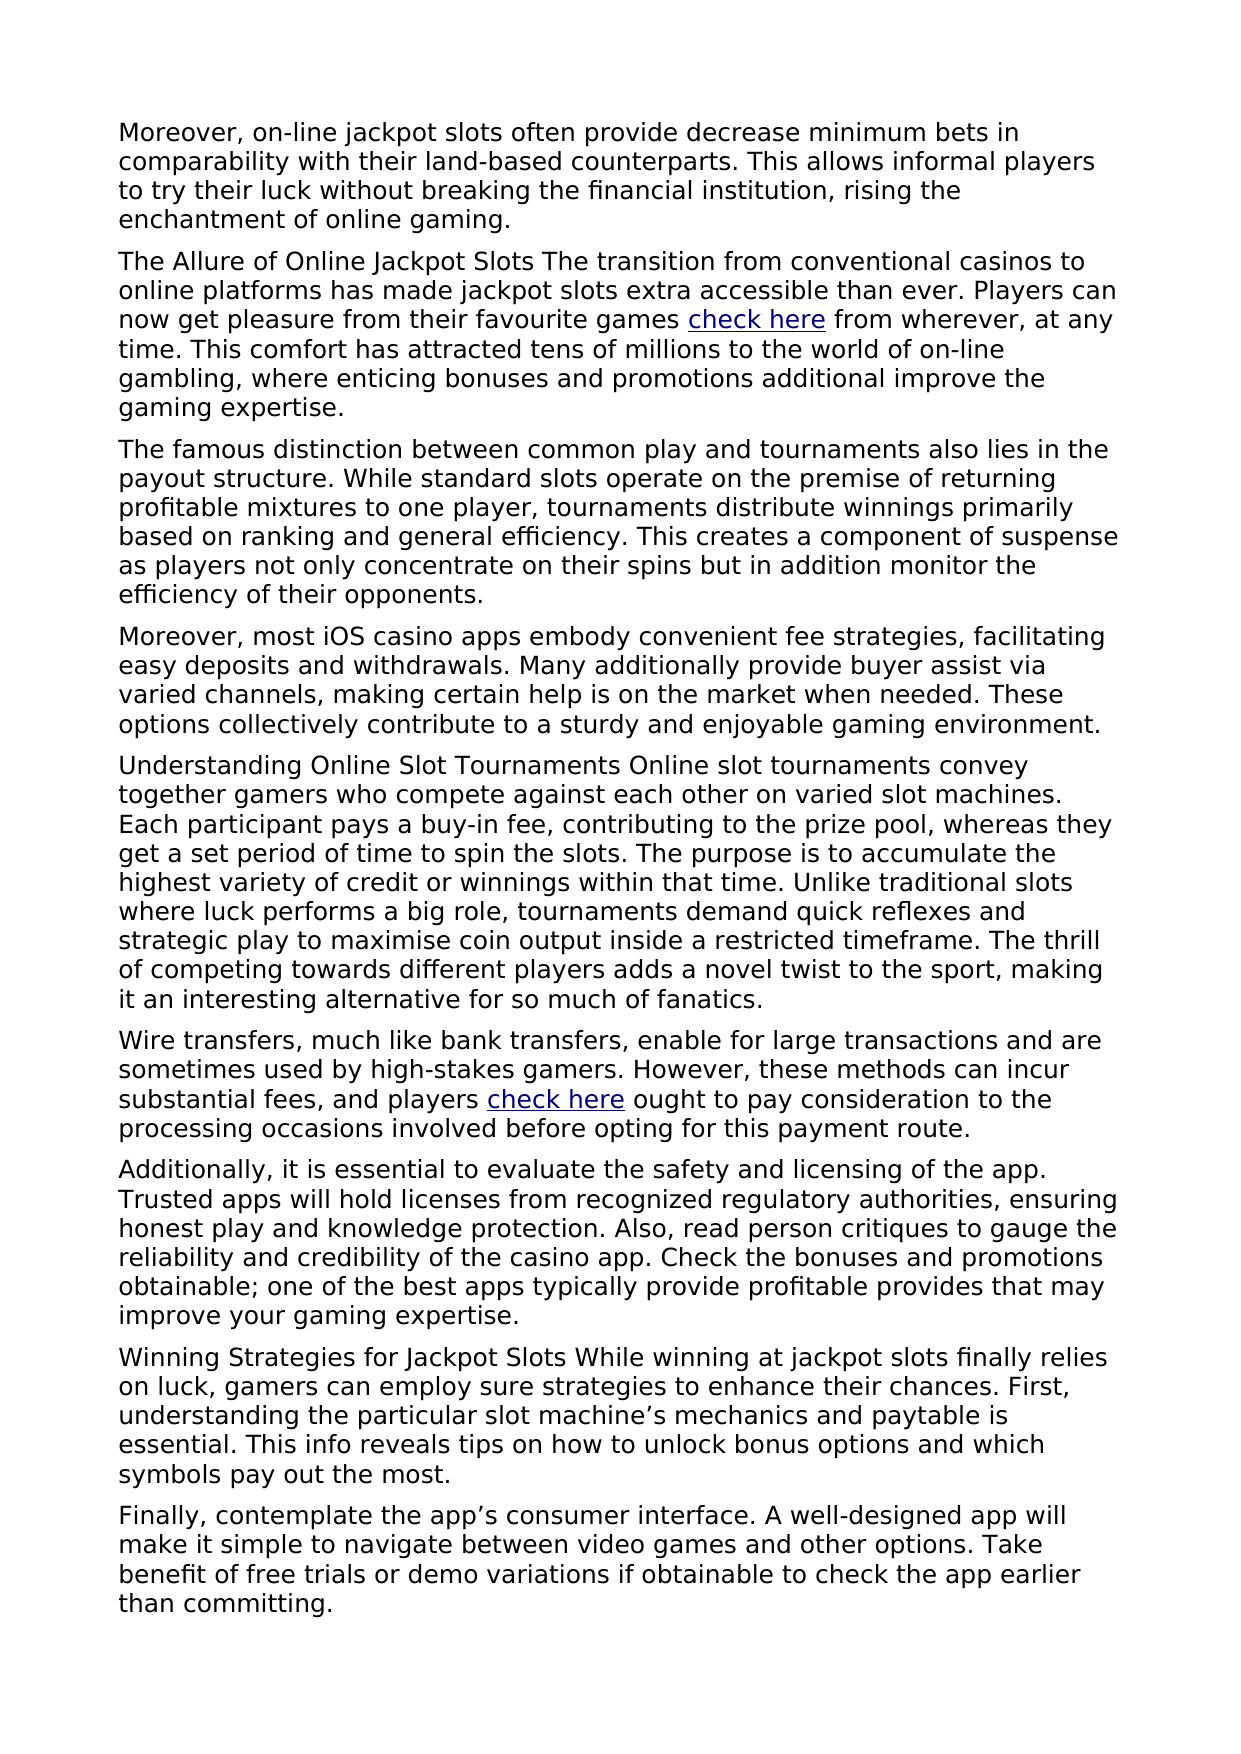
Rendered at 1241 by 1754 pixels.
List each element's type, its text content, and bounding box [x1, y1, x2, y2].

text The Allure of Online Jackpot Slots The transition from conventional casinos to online platforms has made jackpot slots extra accessible than ever. Players can now get pleasure from their favourite games check here from wherever, at any time. This comfort has attracted tens of millions to the world of on-line gambling, where enticing bonuses and promotions additional improve the gaming expertise. [118, 247, 1122, 422]
text Wire transfers, much like bank transfers, enable for large transactions and are sometimes used by high-stakes gamers. However, these methods can incur substantial fees, and players check here ought to pay consideration to the processing occasions involved before opting for this payment route. [118, 1026, 1122, 1143]
text Moreover, on-line jackpot slots often provide decrease minimum bets in comparability with their land-based counterparts. This allows informal players to try their luck without breaking the financial institution, rising the enchantment of online gaming. [118, 118, 1122, 235]
text Winning Strategies for Jackpot Slots While winning at jackpot slots finally relies on luck, gamers can employ sure strategies to enhance their chances. First, understanding the particular slot machine’s mechanics and paytable is essential. This info reveals tips on how to unlock bonus options and which symbols pay out the most. [118, 1343, 1122, 1489]
text Understanding Online Slot Tournaments Online slot tournaments convey together gamers who compete against each other on varied slot machines. Each participant pays a buy-in fee, contributing to the prize pool, whereas they get a set period of time to spin the slots. The purpose is to accumulate the highest variety of credit or winnings within that time. Unlike traditional slots where luck performs a big role, tournaments demand quick reflexes and strategic play to maximise coin output inside a restricted timeframe. The thrill of competing towards different players adds a novel twist to the sport, making it an interesting alternative for so much of fanatics. [118, 751, 1122, 1014]
text Moreover, most iOS casino apps embody convenient fee strategies, facilitating easy deposits and withdrawals. Many additionally provide buyer assist via varied channels, making certain help is on the market when needed. These options collectively contribute to a sturdy and enjoyable gaming environment. [118, 622, 1122, 739]
text The famous distinction between common play and tournaments also lies in the payout structure. While standard slots operate on the premise of returning profitable mixtures to one player, tournaments distribute winnings primarily based on ranking and general efficiency. This creates a component of suspense as players not only concentrate on their spins but in addition monitor the efficiency of their opponents. [118, 435, 1122, 610]
text Finally, contemplate the app’s consumer interface. A well-designed app will make it simple to navigate between video games and other options. Take benefit of free trials or demo variations if obtainable to check the app earlier than committing. [118, 1501, 1122, 1618]
text Additionally, it is essential to evaluate the safety and licensing of the app. Trusted apps will hold licenses from recognized regulatory authorities, ensuring honest play and knowledge protection. Also, read person critiques to gauge the reliability and credibility of the casino app. Check the bonuses and promotions obtainable; one of the best apps typically provide profitable provides that may improve your gaming expertise. [118, 1156, 1122, 1331]
